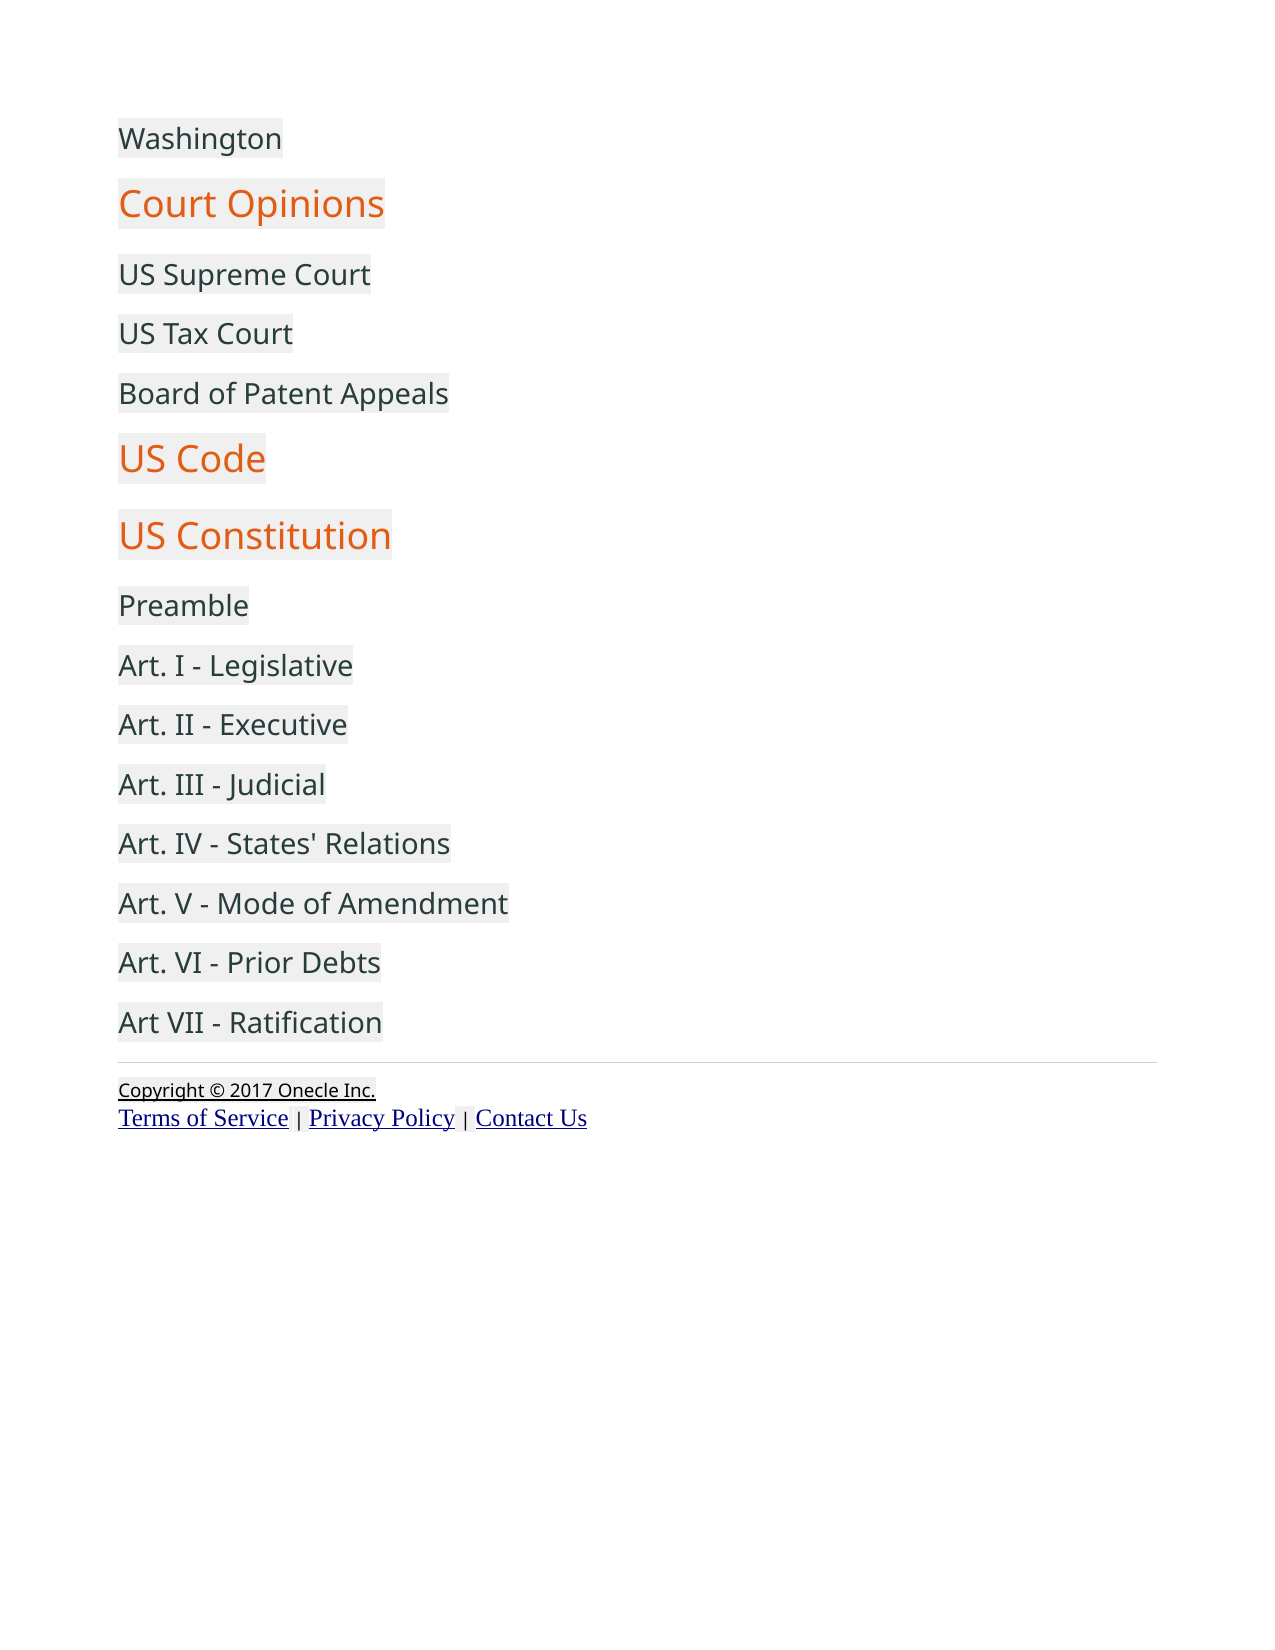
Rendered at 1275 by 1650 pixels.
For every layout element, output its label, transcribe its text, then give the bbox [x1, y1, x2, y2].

text Washington [118, 118, 1157, 158]
text Preamble Art. I - Legislative Art. II - Executive Art. III - Judicial Art. IV - States' Relations Art. V - Mode of Amendment Art. VI - Prior Debts Art VII - Ratification [118, 586, 1157, 1042]
text Terms of Service | Privacy Policy | Contact Us [118, 1087, 1157, 1147]
subtitle US Code [118, 433, 1157, 484]
subtitle Court Opinions [118, 178, 1157, 229]
text US Supreme Court US Tax Court Board of Patent Appeals [118, 254, 1157, 413]
text Copyright © 2017 Onecle Inc. [118, 1063, 1157, 1087]
subtitle US Constitution [118, 509, 1157, 560]
